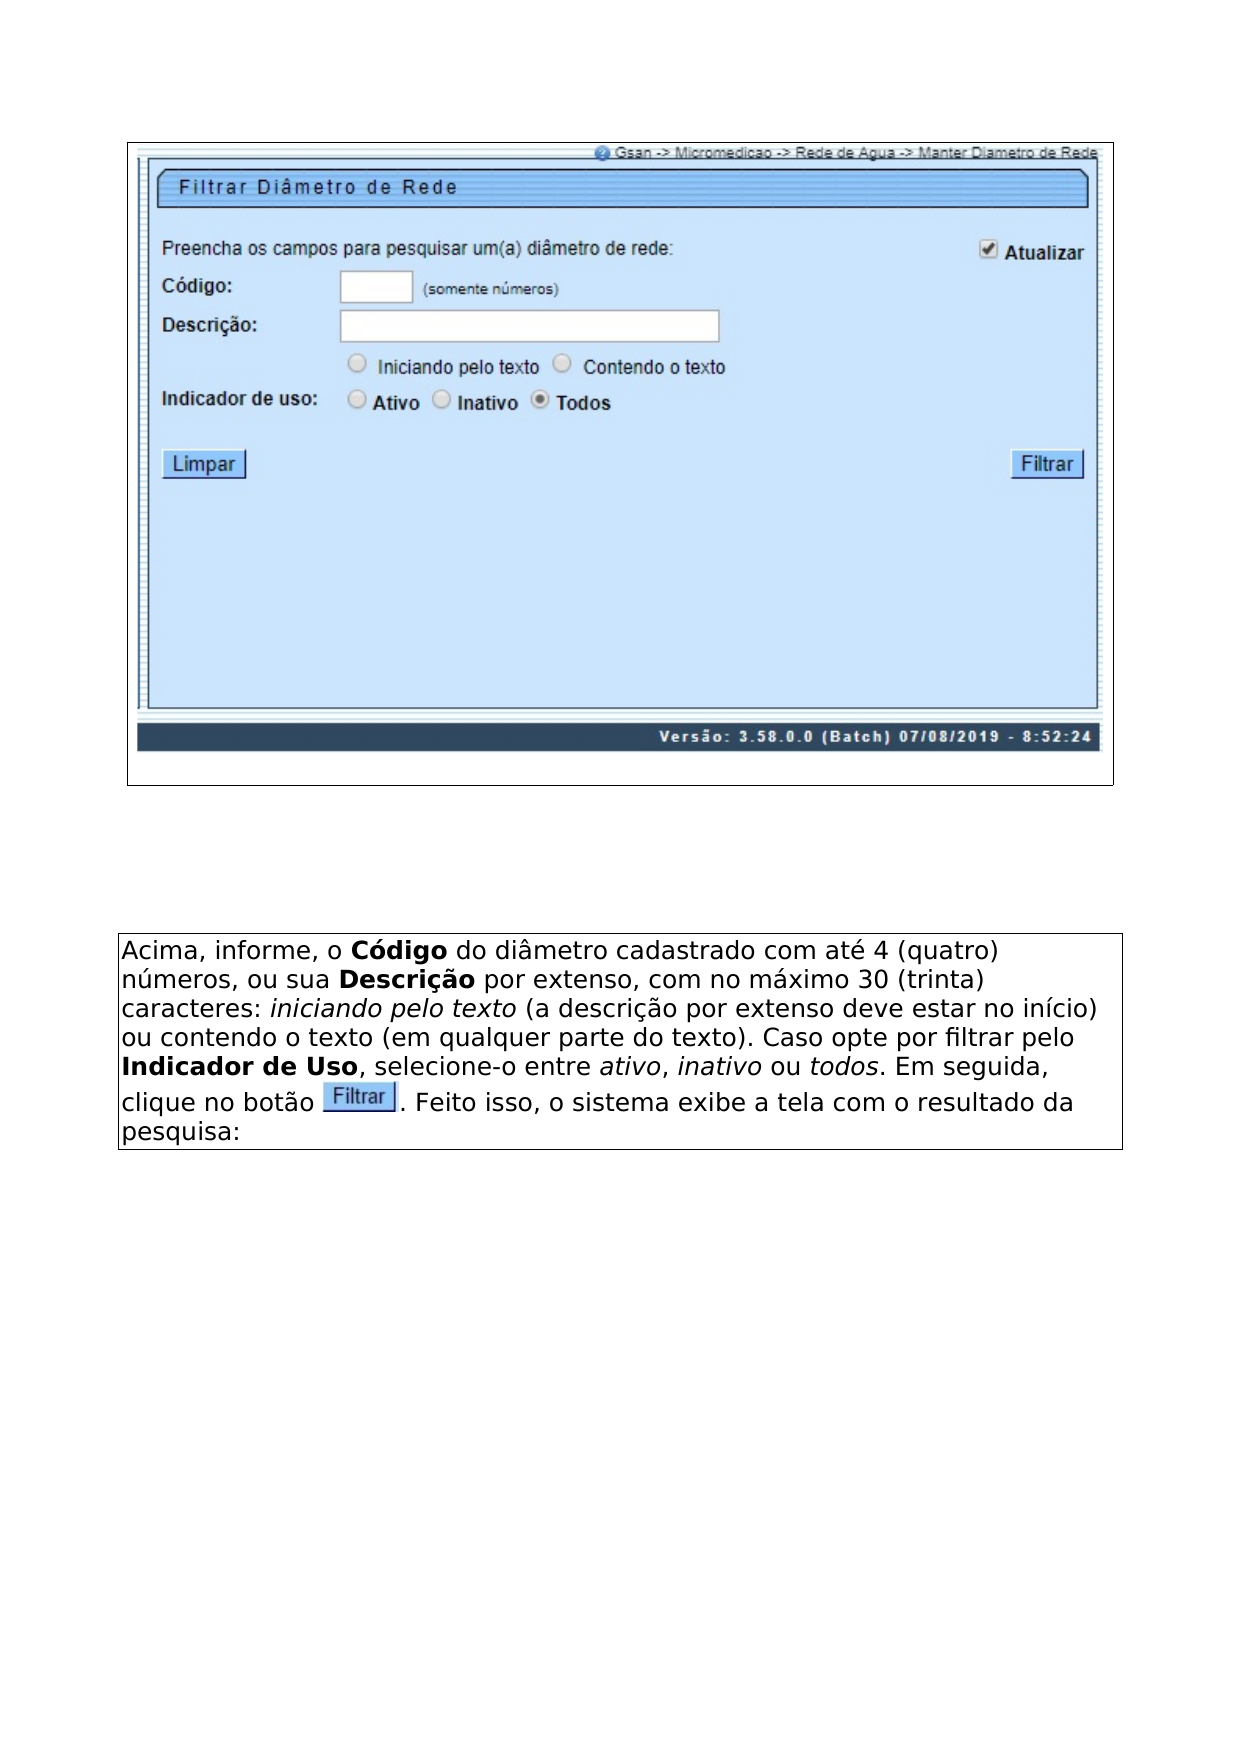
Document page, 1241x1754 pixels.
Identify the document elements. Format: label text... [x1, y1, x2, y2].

table_header [128, 143, 1113, 785]
table_header Acima, informe, o Código do diâmetro cadastrado com até 4 (quatro) números, ou sua Descrição por extenso, com no máximo 30 (trinta) caracteres: iniciando pelo texto (a descrição por extenso deve estar no início) ou contendo o texto (em qualquer parte do texto). Caso opte por filtrar pelo Indicador de Uso, selecione-o entre ativo, inativo ou todos. Em seguida, clique no botão . Feito isso, o sistema exibe a tela com o resultado da pesquisa: [119, 934, 1122, 1149]
picture [137, 144, 1103, 753]
picture [322, 1081, 399, 1112]
